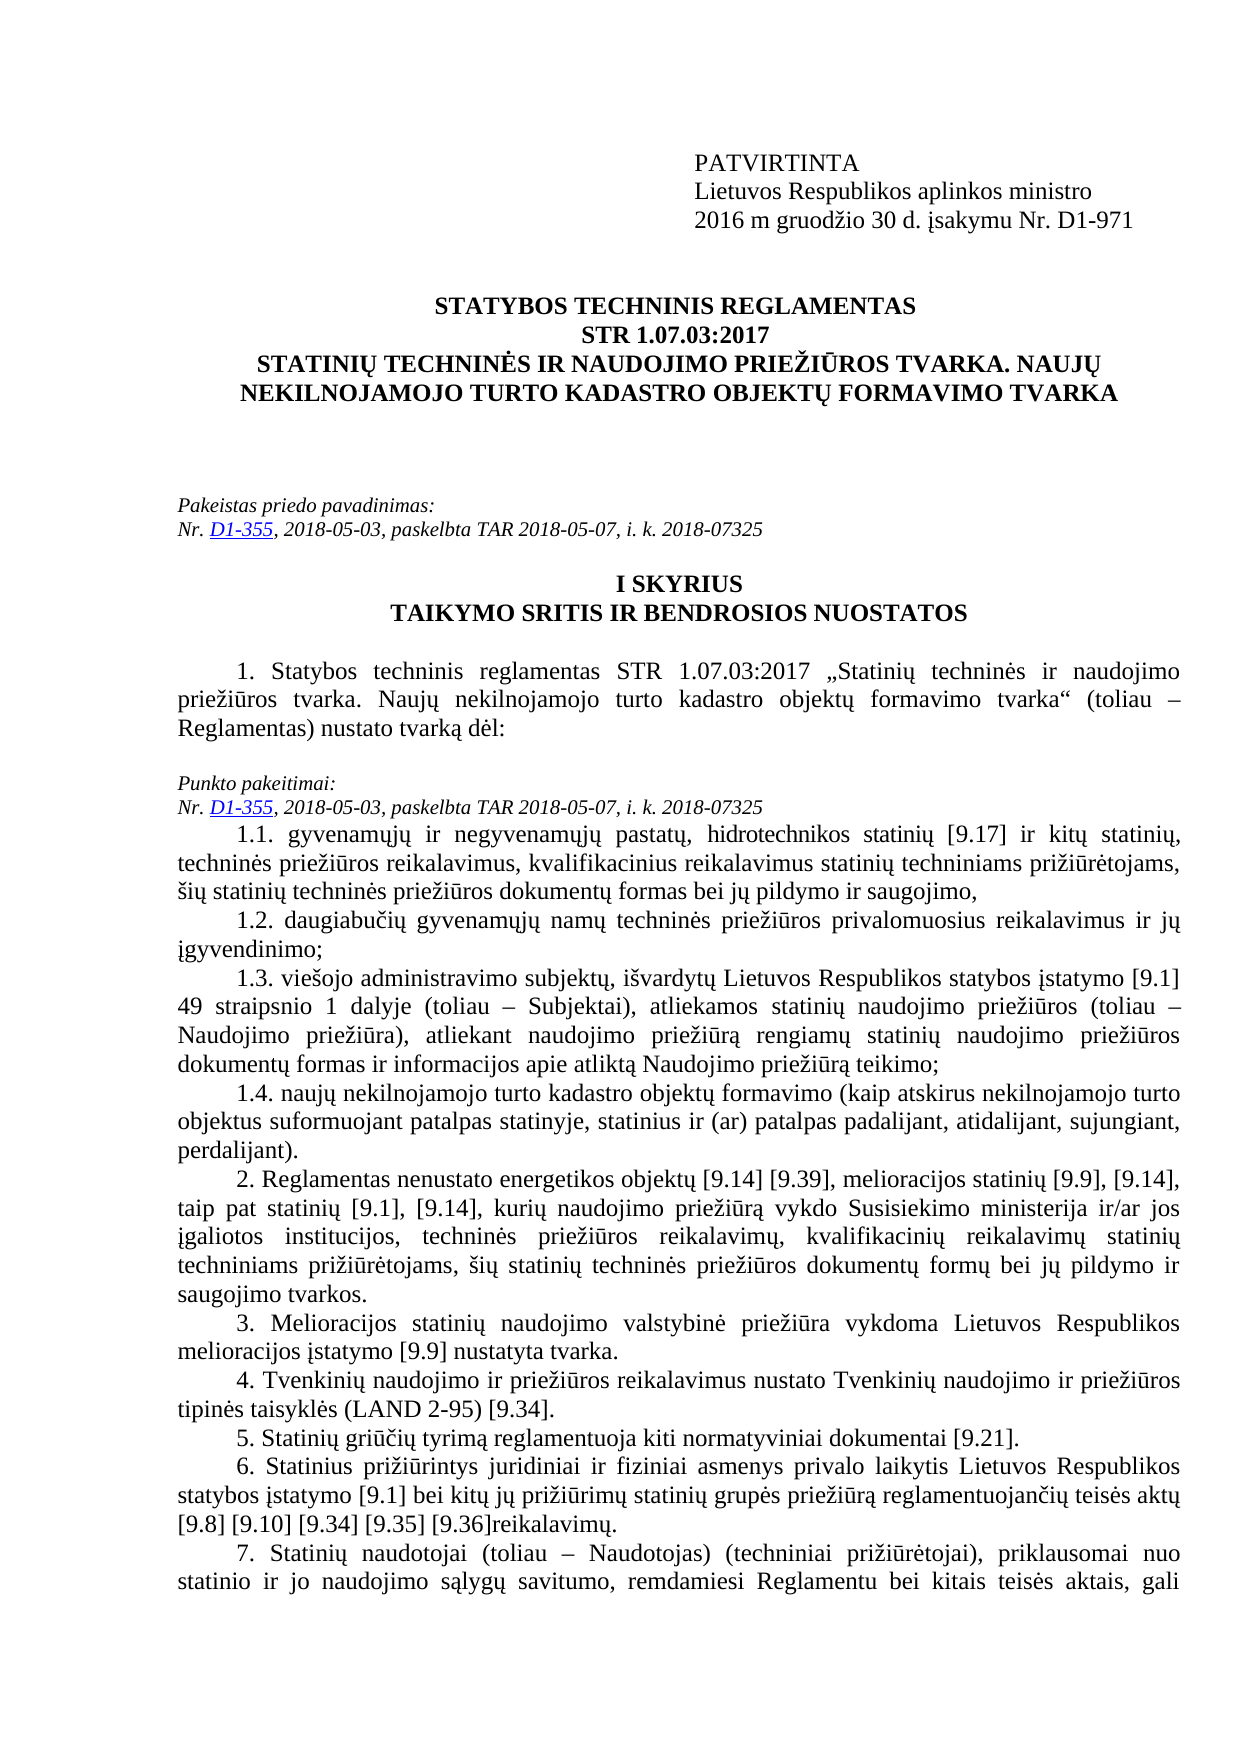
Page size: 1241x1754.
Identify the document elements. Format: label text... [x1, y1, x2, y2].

text Punkto pakeitimai: [177, 771, 1181, 795]
text Nr. D1-355, 2018-05-03, paskelbta TAR 2018-05-07, i. k. 2018-07325 [177, 795, 1181, 819]
text STATYBOS TECHNINIS REGLAMENTAS [176, 291, 1181, 320]
text 1.3. viešojo administravimo subjektų, išvardytų Lietuvos Respublikos statybos įstatymo [9.1] 49 straipsnio 1 dalyje (toliau – Subjektai), atliekamos statinių naudojimo priežiūros (toliau – Naudojimo priežiūra), atliekant naudojimo priežiūrą rengiamų statinių naudojimo priežiūros dokumentų formas ir informacijos apie atliktą Naudojimo priežiūrą teikimo; [177, 963, 1181, 1078]
text I SKYRIUS [177, 569, 1181, 598]
text STATINIŲ TECHNINĖS IR NAUDOJIMO PRIEŽIŪROS TVARKA. NAUJŲ NEKILNOJAMOJO TURTO KADASTRO OBJEKTŲ FORMAVIMO TVARKA [177, 349, 1181, 406]
text 3. Melioracijos statinių naudojimo valstybinė priežiūra vykdoma Lietuvos Respublikos melioracijos įstatymo [9.9] nustatyta tvarka. [177, 1308, 1181, 1365]
text PATVIRTINTA [177, 148, 1181, 176]
text 1.1. gyvenamųjų ir negyvenamųjų pastatų, hidrotechnikos statinių [9.17] ir kitų statinių, techninės priežiūros reikalavimus, kvalifikacinius reikalavimus statinių techniniams prižiūrėtojams, šių statinių techninės priežiūros dokumentų formas bei jų pildymo ir saugojimo, [177, 819, 1181, 905]
text 5. Statinių griūčių tyrimą reglamentuoja kiti normatyviniai dokumentai [9.21]. [177, 1423, 1181, 1451]
text 1. Statybos techninis reglamentas STR 1.07.03:2017 „Statinių techninės ir naudojimo priežiūros tvarka. Naujų nekilnojamojo turto kadastro objektų formavimo tvarka“ (toliau – Reglamentas) nustato tvarką dėl: [177, 656, 1181, 742]
text Lietuvos Respublikos aplinkos ministro [177, 176, 1181, 205]
text Pakeistas priedo pavadinimas: [177, 493, 1181, 517]
text 1.4. naujų nekilnojamojo turto kadastro objektų formavimo (kaip atskirus nekilnojamojo turto objektus suformuojant patalpas statinyje, statinius ir (ar) patalpas padalijant, atidalijant, sujungiant, perdalijant). [177, 1078, 1181, 1164]
text 6. Statinius prižiūrintys juridiniai ir fiziniai asmenys privalo laikytis Lietuvos Respublikos statybos įstatymo [9.1] bei kitų jų prižiūrimų statinių grupės priežiūrą reglamentuojančių teisės aktų [9.8] [9.10] [9.34] [9.35] [9.36]reikalavimų. [177, 1451, 1181, 1538]
text Nr. D1-355, 2018-05-03, paskelbta TAR 2018-05-07, i. k. 2018-07325 [177, 517, 1181, 541]
text 2. Reglamentas nenustato energetikos objektų [9.14] [9.39], melioracijos statinių [9.9], [9.14], taip pat statinių [9.1], [9.14], kurių naudojimo priežiūrą vykdo Susisiekimo ministerija ir/ar jos įgaliotos institucijos, techninės priežiūros reikalavimų, kvalifikacinių reikalavimų statinių techniniams prižiūrėtojams, šių statinių techninės priežiūros dokumentų formų bei jų pildymo ir saugojimo tvarkos. [177, 1164, 1181, 1308]
text TAIKYMO SRITIS IR BENDROSIOS NUOSTATOS [177, 598, 1181, 627]
text 7. Statinių naudotojai (toliau – Naudotojas) (techniniai prižiūrėtojai), priklausomai nuo statinio ir jo naudojimo sąlygų savitumo, remdamiesi Reglamentu bei kitais teisės aktais, gali [177, 1538, 1181, 1595]
text 4. Tvenkinių naudojimo ir priežiūros reikalavimus nustato Tvenkinių naudojimo ir priežiūros tipinės taisyklės (LAND 2-95) [9.34]. [177, 1365, 1181, 1423]
text 2016 m gruodžio 30 d. įsakymu Nr. D1-971 [177, 205, 1181, 234]
text STR 1.07.03:2017 [176, 320, 1181, 349]
text 1.2. daugiabučių gyvenamųjų namų techninės priežiūros privalomuosius reikalavimus ir jų įgyvendinimo; [177, 905, 1181, 963]
